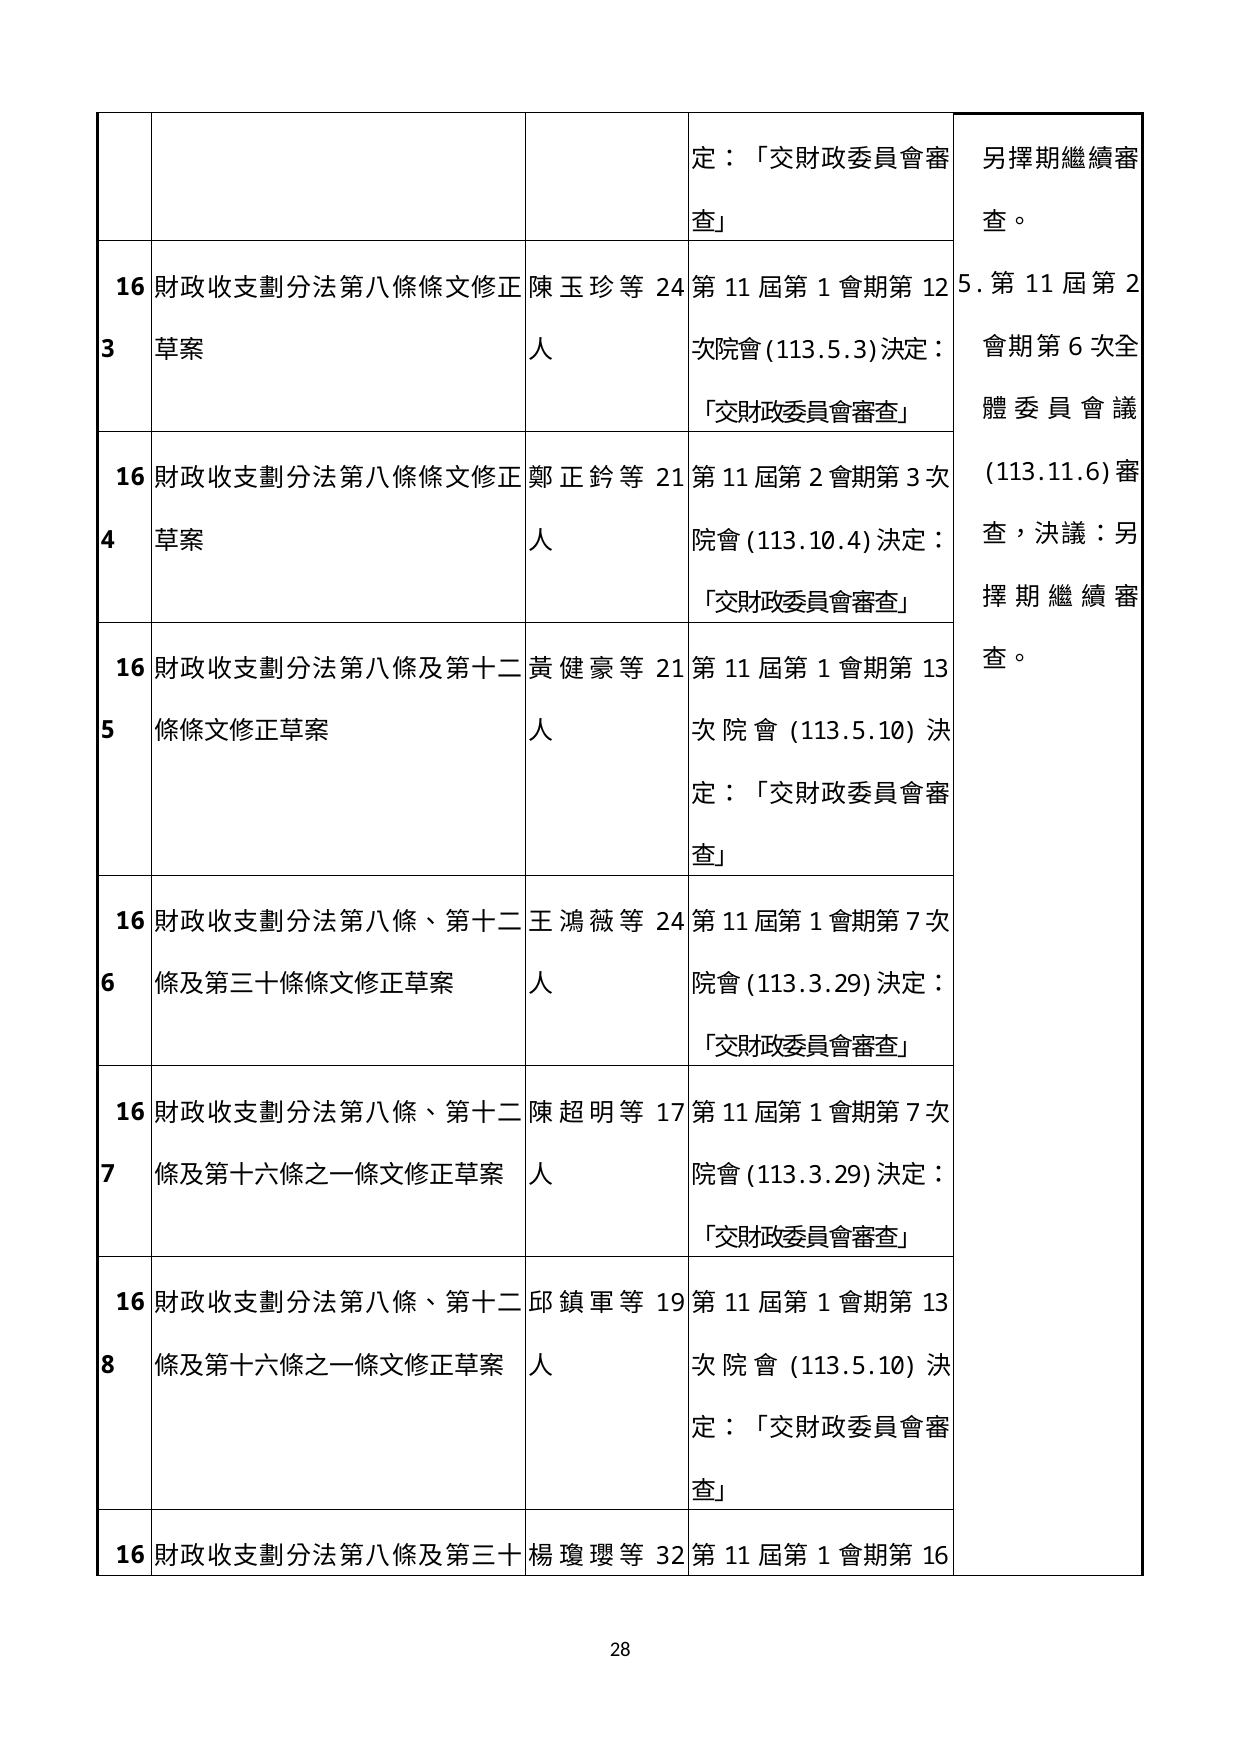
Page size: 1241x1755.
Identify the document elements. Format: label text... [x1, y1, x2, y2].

table_cell 第11屆第1會期第7次院會(113.3.29)決定：「交財政委員會審查」 [689, 876, 953, 1065]
table_cell 王鴻薇等24人 [526, 876, 688, 1065]
table_cell 財政收支劃分法第八條條文修正草案 [152, 241, 525, 431]
table_cell 鄭正鈐等21人 [526, 432, 688, 622]
table_cell 第11屆第1會期第13次院會(113.5.10)決定：「交財政委員會審查」 [689, 1257, 953, 1509]
table_cell 財政收支劃分法第八條、第十二條及第十六條之一條文修正草案 [152, 1066, 525, 1256]
table_cell 黃健豪等21人 [526, 623, 688, 875]
table_cell [152, 113, 525, 240]
table_cell 財政收支劃分法第八條及第三十 [152, 1510, 525, 1575]
table_cell 定：「交財政委員會審查」 [689, 113, 953, 240]
table_cell [99, 1257, 151, 1509]
table_cell [526, 113, 688, 240]
table_cell 財政收支劃分法第八條、第十二條及第三十條條文修正草案 [152, 876, 525, 1065]
table_cell 第11屆第2會期第3次院會(113.10.4)決定：「交財政委員會審查」 [689, 432, 953, 622]
table_cell 第11屆第1會期第7次院會(113.3.29)決定：「交財政委員會審查」 [689, 1066, 953, 1256]
table_cell [99, 623, 151, 875]
table_cell [99, 876, 151, 1065]
table_cell 楊瓊瓔等32 [526, 1510, 688, 1575]
table_cell [99, 432, 151, 622]
table_cell [99, 1066, 151, 1256]
table_cell 第11屆第1會期第16 [689, 1510, 953, 1575]
table_cell 第11屆第1會期第12次院會(113.5.3)決定：「交財政委員會審查」 [689, 241, 953, 431]
table_cell 財政收支劃分法第八條、第十二條及第十六條之一條文修正草案 [152, 1257, 525, 1509]
table_cell 第11屆第1會期第13次院會(113.5.10)決定：「交財政委員會審查」 [689, 623, 953, 875]
table_cell 陳玉珍等24人 [526, 241, 688, 431]
table_cell 陳超明等17人 [526, 1066, 688, 1256]
table_cell [99, 113, 151, 240]
table_cell 邱鎮軍等19人 [526, 1257, 688, 1509]
table_cell 另擇期繼續審查。 5.第11屆第2會期第6次全體委員會議(113.11.6)審查，決議：另擇期繼續審查。 [954, 115, 1141, 1575]
table_cell 財政收支劃分法第八條條文修正草案 [152, 432, 525, 622]
table_cell [99, 1510, 151, 1575]
table_cell [99, 241, 151, 431]
table_cell 財政收支劃分法第八條及第十二條條文修正草案 [152, 623, 525, 875]
